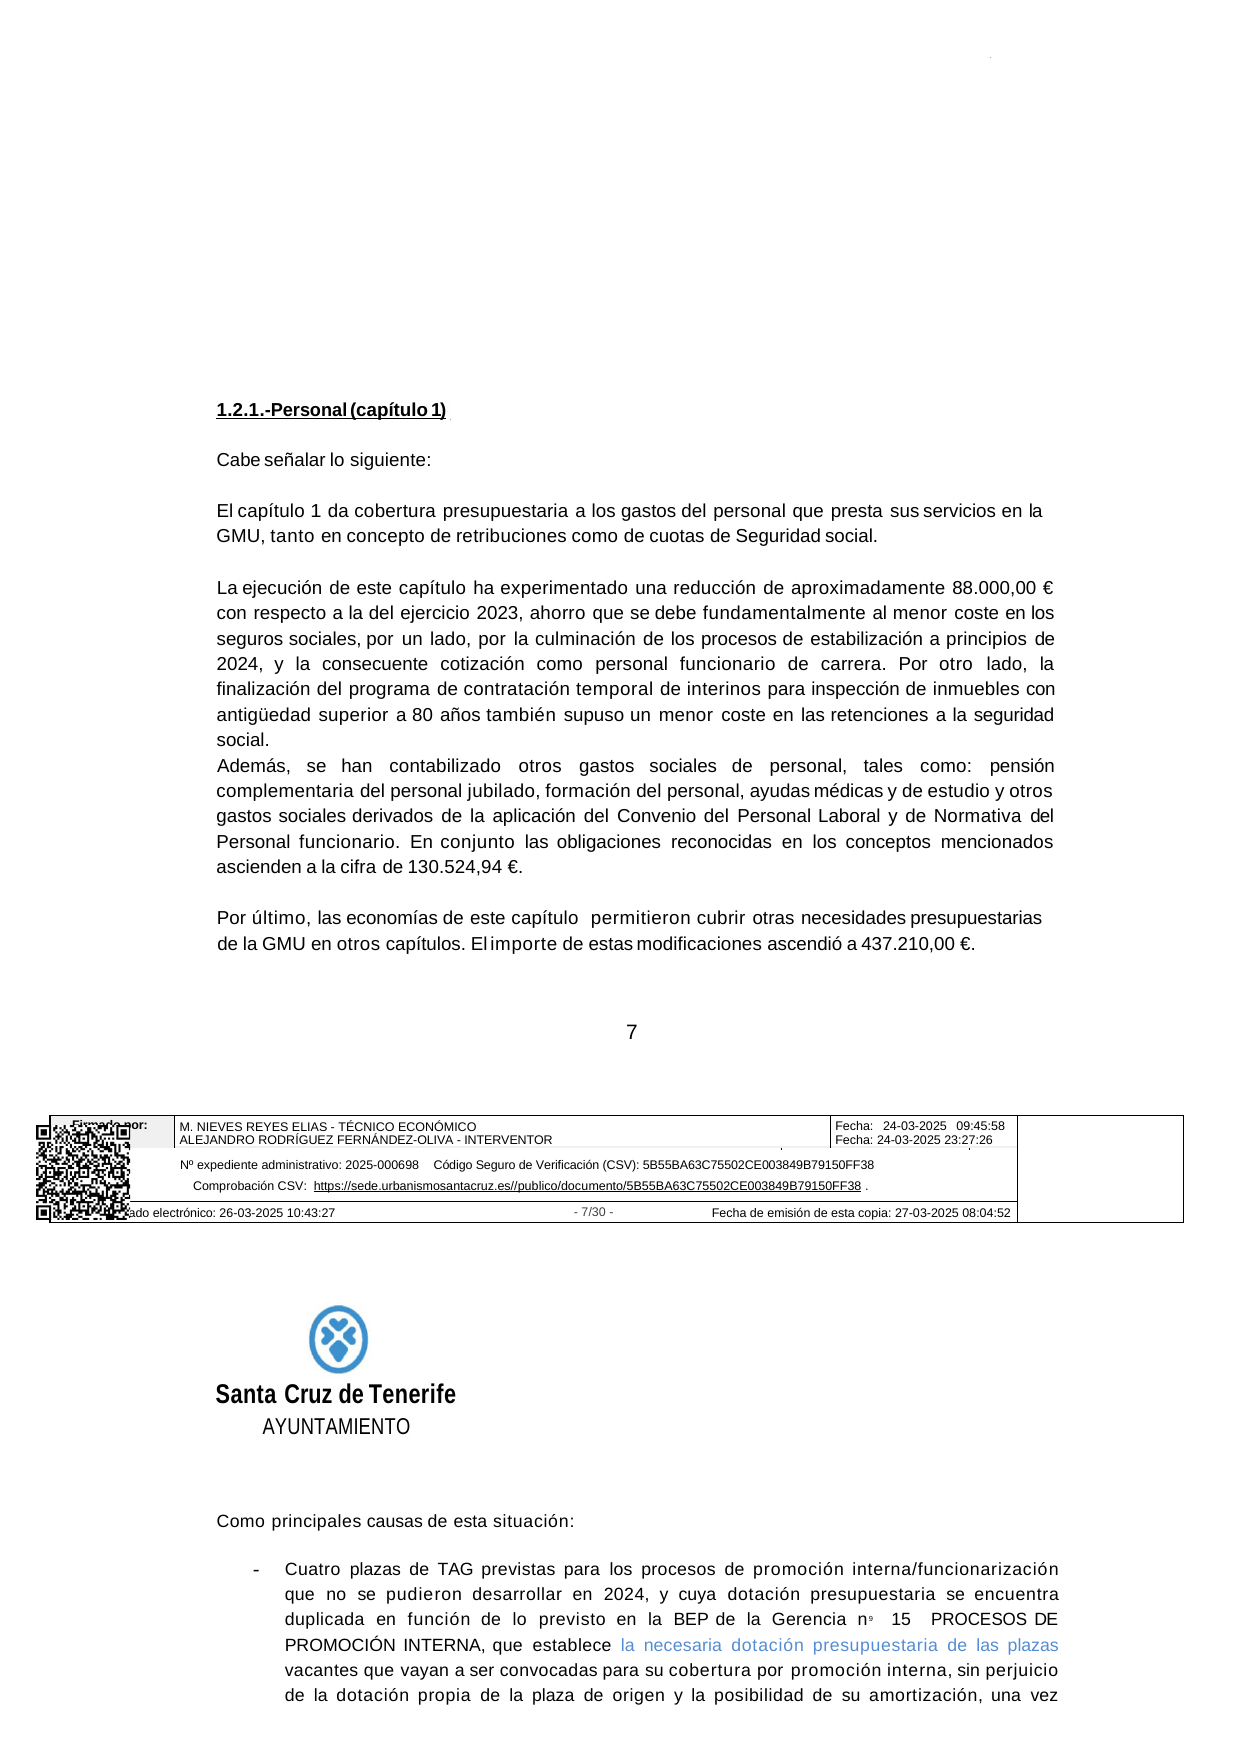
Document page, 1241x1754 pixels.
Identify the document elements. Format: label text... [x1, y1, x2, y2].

text La ejecución de este capítulo ha experimentado una reducción de aproximadamente 88.000,00 € con respecto a la del ejercicio 2023, ahorro que se debe fundamentalmente al menor coste en los seguros sociales, por un lado, por la culminación de los procesos de estabilización a principios de 2024, y la consecuente cotización como personal funcionario de carrera. Por otro lado, la finalización del programa de contratación temporal de interinos para inspección de inmuebles con antigüedad superior a 80 años también supuso un menor coste en las retenciones a la seguridad social. [216, 574, 1056, 751]
text Por último, las economías de este capítulo permitieron cubrir otras necesidades presupuestarias de la GMU en otros capítulos. El importe de estas modificaciones ascendió a 437.210,00 €. [217, 904, 1055, 955]
table_header Fecha: 24-03-2025 09:45:58 Fecha: 24-03-2025 23:27:26 [831, 1116, 1017, 1146]
text Cuatro plazas de TAG previstas para los procesos de promoción interna/funcionarización que no se pudieron desarrollar en 2024, y cuya dotación presupuestaria se encuentra duplicada en función de lo previsto en la BEP de la Gerencia n9 15 PROCESOS DE PROMOCIÓN INTERNA, que establece la necesaria dotación presupuestaria de las plazas vacantes que vayan a ser convocadas para su cobertura por promoción interna, sin perjuicio de la dotación propia de la plaza de origen y la posibilidad de su amortización, una vez [284, 1555, 1059, 1707]
table_header Firmado por: [51, 1116, 174, 1134]
text 1.2.1.-Personal (capítulo 1) [452, 400, 1190, 421]
table_cell Nº expediente administrativo: 2025-000698 Código Seguro de Verificación (CSV): 5B55BA63C75502CE003849B79150FF38 Comprobación CSV: https://sede.urbanismosantacruz.es//publico/documento/5B55BA63C75502CE003849B79150FF38 . [175, 1148, 1017, 1201]
table_header [1018, 1116, 1183, 1222]
text Santa Cruz de Tenerife AYUNTAMIENTO [215, 1379, 467, 1441]
text Además, se han contabilizado otros gastos sociales de personal, tales como: pensión complementaria del personal jubilado, formación del personal, ayudas médicas y de estudio y otros gastos sociales derivados de la aplicación del Convenio del Personal Laboral y de Normativa del Personal funcionario. En conjunto las obligaciones reconocidas en los conceptos mencionados ascienden a la cifra de 130.524,94 €. [216, 752, 1055, 878]
table_cell [131, 1148, 175, 1201]
text Cabe señalar lo siguiente: [216, 450, 1190, 471]
table_header M. NIEVES REYES ELIAS - TÉCNICO ECONÓMICO ALEJANDRO RODRÍGUEZ FERNÁNDEZ-OLIVA - INTERVENTOR [175, 1116, 830, 1146]
table_cell [131, 1134, 174, 1146]
text El capítulo 1 da cobertura presupuestaria a los gastos del personal que presta sus servicios en la GMU, tanto en concepto de retribuciones como de cuotas de Seguridad social. [216, 497, 1055, 548]
text 7 [626, 1021, 1190, 1044]
table_cell Fecha de sellado electrónico: 26-03-2025 10:43:27 - 7/30 - Fecha de emisión de esta copia: 27-03-2025 08:04:52 [51, 1202, 1017, 1222]
text Como principales causas de esta situación: [216, 1512, 1190, 1531]
